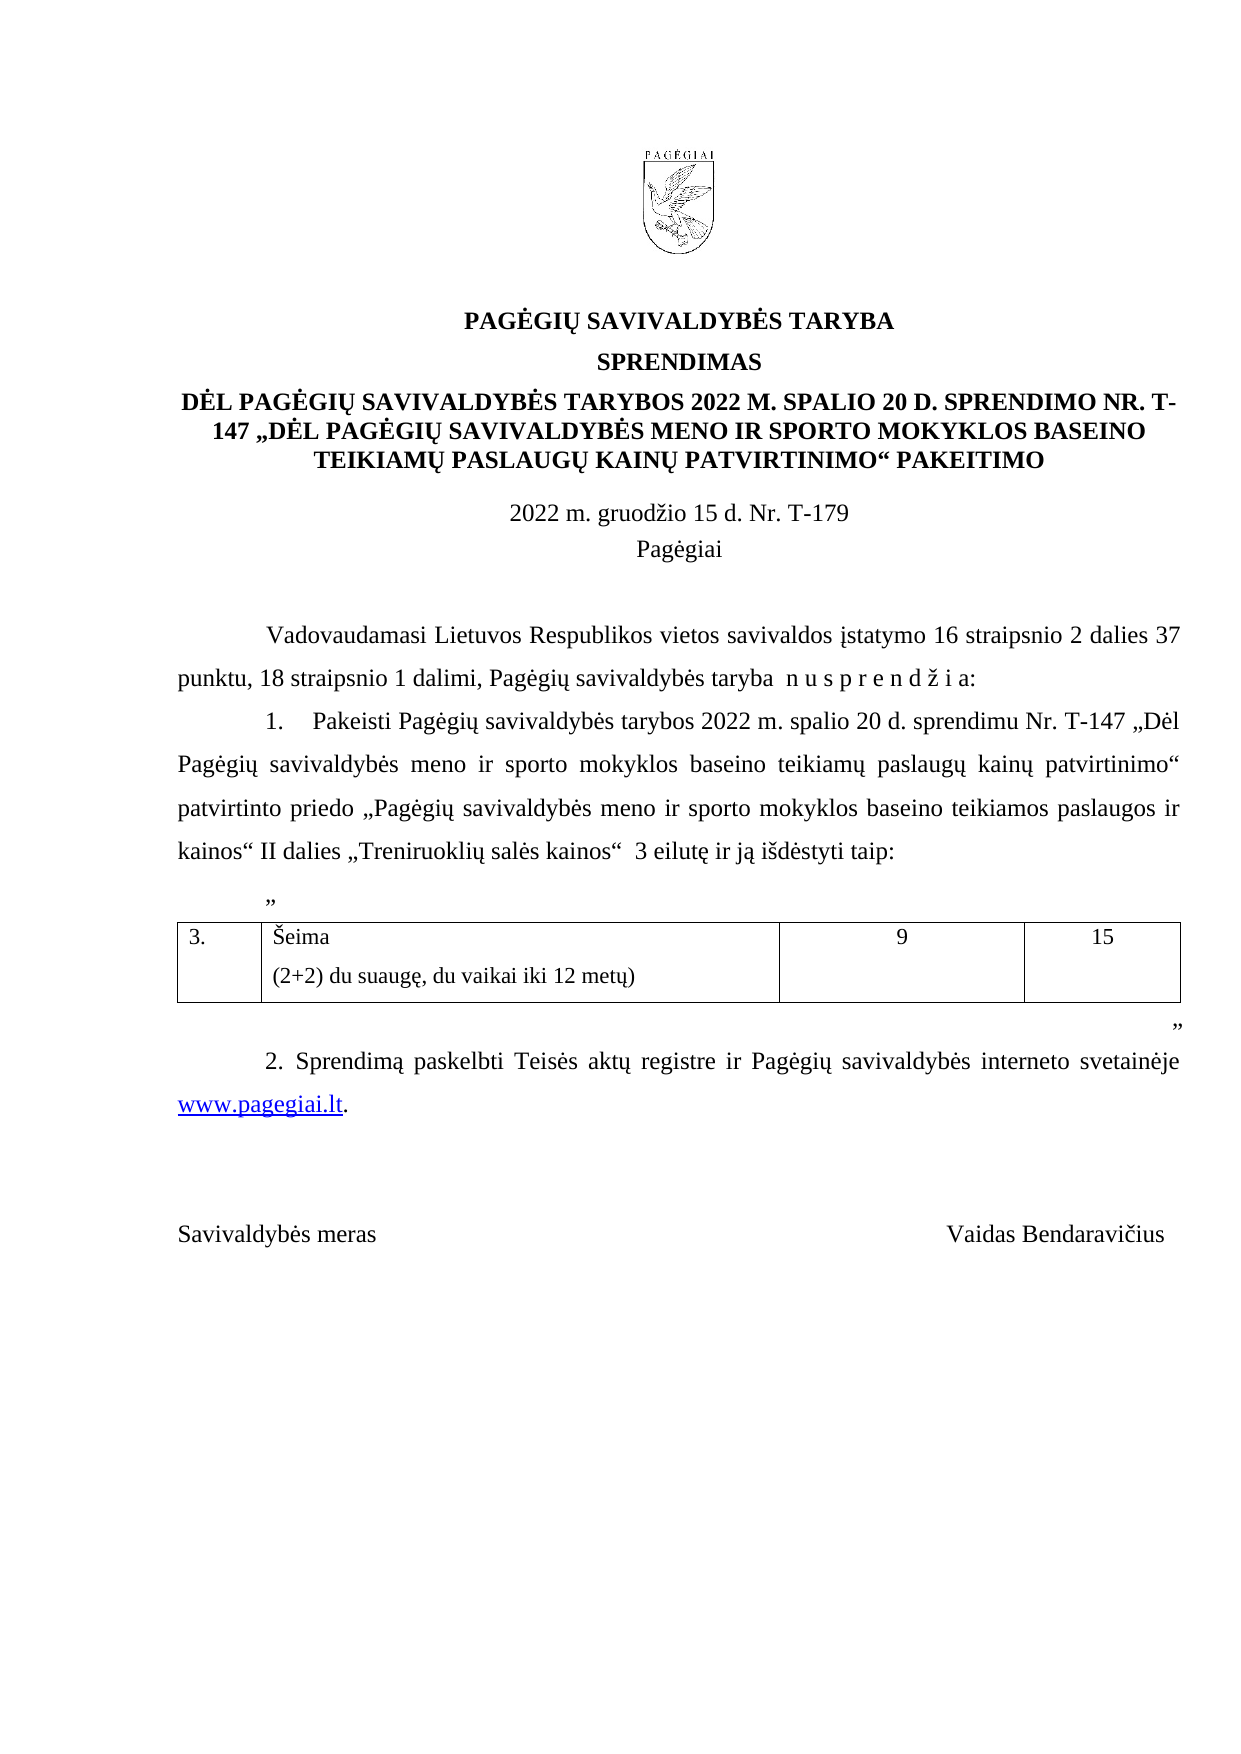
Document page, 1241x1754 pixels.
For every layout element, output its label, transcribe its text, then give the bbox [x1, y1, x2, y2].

table_header 3. [178, 923, 261, 1002]
text „ [177, 1003, 1181, 1032]
text DĖL PAGĖGIŲ SAVIVALDYBĖS TARYBOS 2022 M. SPALIO 20 D. SPRENDIMO NR. T-147 „Dėl PAGĖGIŲ SAVIVALDYBĖS MENO IR SPORTO MOKYKLOS BASEINO TEIKIAMų PASLAUGŲ KAINŲ PATVIRTINIMO“ PAKEITIMO [177, 387, 1181, 474]
text Savivaldybės meras Vaidas Bendaravičius [177, 1219, 1181, 1247]
subtitle 2022 m. gruodžio 15 d. Nr. T-179 [177, 498, 1181, 527]
text 1. Pakeisti Pagėgių savivaldybės tarybos 2022 m. spalio 20 d. sprendimu Nr. T-147 „Dėl Pagėgių savivaldybės meno ir sporto mokyklos baseino teikiamų paslaugų kainų patvirtinimo“ patvirtinto priedo „Pagėgių savivaldybės meno ir sporto mokyklos baseino teikiamos paslaugos ir kainos“ II dalies „Treniruoklių salės kainos“ 3 eilutę ir ją išdėstyti taip: [177, 706, 1181, 864]
table_header 9 [780, 923, 1024, 1002]
text Pagėgiai [177, 534, 1181, 563]
text Vadovaudamasi Lietuvos Respublikos vietos savivaldos įstatymo 16 straipsnio 2 dalies 37 punktu, 18 straipsnio 1 dalimi, Pagėgių savivaldybės taryba n u s p r e n d ž i a: [177, 620, 1181, 692]
table_header 15 [1025, 923, 1180, 1002]
text 2. Sprendimą paskelbti Teisės aktų registre ir Pagėgių savivaldybės interneto svetainėje www.pagegiai.lt. [177, 1046, 1181, 1118]
text „ [177, 879, 1181, 908]
text sprendimas [177, 347, 1181, 376]
table_header Šeima (2+2) du suaugę, du vaikai iki 12 metų) [262, 923, 779, 1002]
subtitle PAGĖGIŲ SAVIVALDYBĖS TARYBA [177, 306, 1181, 335]
